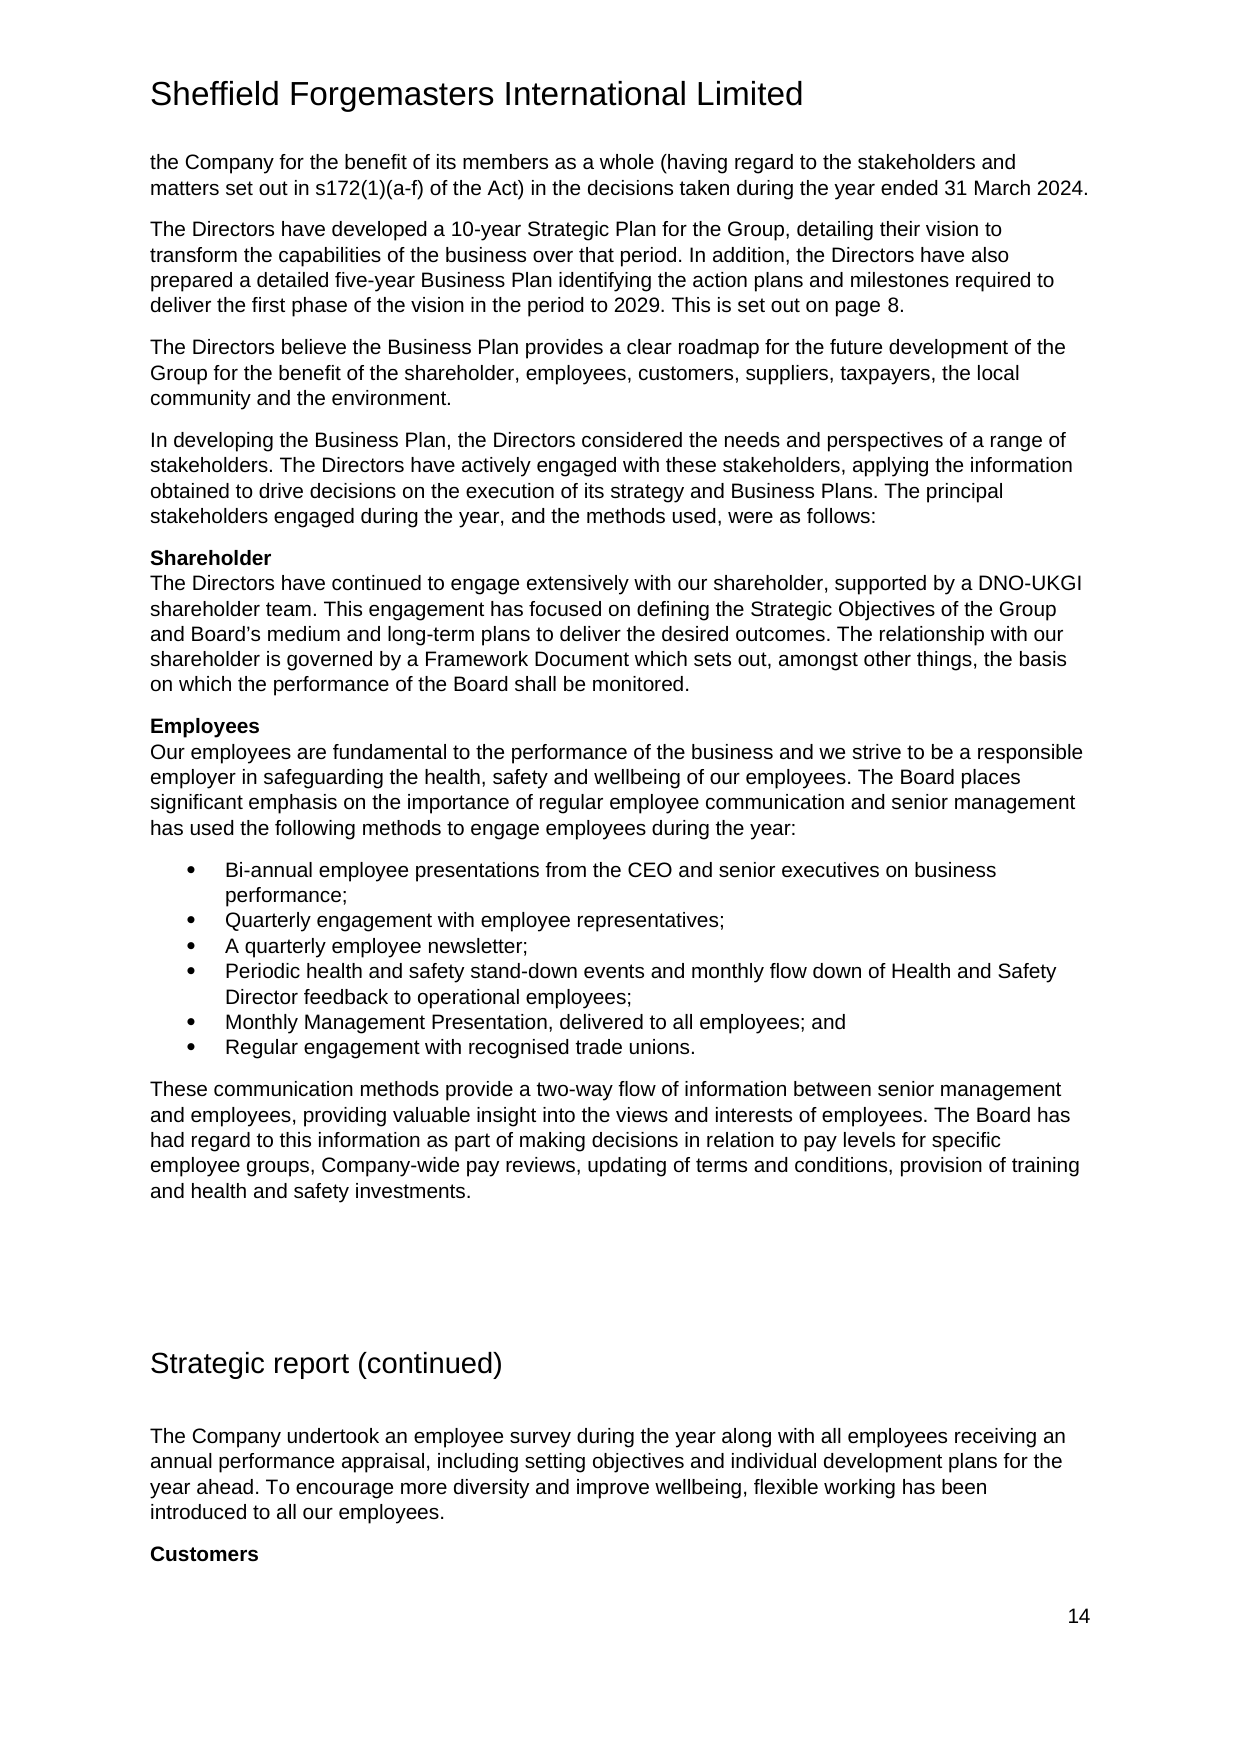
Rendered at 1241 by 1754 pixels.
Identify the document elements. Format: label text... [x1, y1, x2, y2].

text The Directors believe the Business Plan provides a clear roadmap for the future development of the Group for the benefit of the shareholder, employees, customers, suppliers, taxpayers, the local community and the environment. [150, 335, 1090, 410]
text Employees [150, 714, 1090, 738]
text The Directors have continued to engage extensively with our shareholder, supported by a DNO-UKGI shareholder team. This engagement has focused on defining the Strategic Objectives of the Group and Board’s medium and long-term plans to deliver the desired outcomes. The relationship with our shareholder is governed by a Framework Document which sets out, amongst other things, the basis on which the performance of the Board shall be monitored. [150, 571, 1090, 696]
list Periodic health and safety stand-down events and monthly flow down of Health and Safety Director feedback to operational employees; [187, 959, 1090, 1008]
text the Company for the benefit of its members as a whole (having regard to the stakeholders and matters set out in s172(1)(a-f) of the Act) in the decisions taken during the year ended 31 March 2024. [150, 150, 1090, 199]
text Strategic report (continued) [150, 1346, 1090, 1380]
text The Company undertook an employee survey during the year along with all employees receiving an annual performance appraisal, including setting objectives and individual development plans for the year ahead. To encourage more diversity and improve wellbeing, flexible working has been introduced to all our employees. [150, 1424, 1090, 1524]
text In developing the Business Plan, the Directors considered the needs and perspectives of a range of stakeholders. The Directors have actively engaged with these stakeholders, applying the information obtained to drive decisions on the execution of its strategy and Business Plans. The principal stakeholders engaged during the year, and the methods used, were as follows: [150, 428, 1090, 528]
text These communication methods provide a two-way flow of information between senior management and employees, providing valuable insight into the views and interests of employees. The Board has had regard to this information as part of making decisions in relation to pay levels for specific employee groups, Company-wide pay reviews, updating of terms and conditions, provision of training and health and safety investments. [150, 1077, 1090, 1202]
list Monthly Management Presentation, delivered to all employees; and [187, 1010, 1090, 1034]
list Regular engagement with recognised trade unions. [187, 1035, 1090, 1059]
list A quarterly employee newsletter; [187, 934, 1090, 958]
list Bi-annual employee presentations from the CEO and senior executives on business performance; [187, 857, 1090, 907]
list Quarterly engagement with employee representatives; [187, 908, 1090, 932]
text Shareholder [150, 546, 1090, 570]
text Customers [150, 1542, 1090, 1566]
text The Directors have developed a 10-year Strategic Plan for the Group, detailing their vision to transform the capabilities of the business over that period. In addition, the Directors have also prepared a detailed five-year Business Plan identifying the action plans and milestones required to deliver the first phase of the vision in the period to 2029. This is set out on page 5. [150, 217, 1090, 317]
text Our employees are fundamental to the performance of the business and we strive to be a responsible employer in safeguarding the health, safety and wellbeing of our employees. The Board places significant emphasis on the importance of regular employee communication and senior management has used the following methods to engage employees during the year: [150, 739, 1090, 839]
